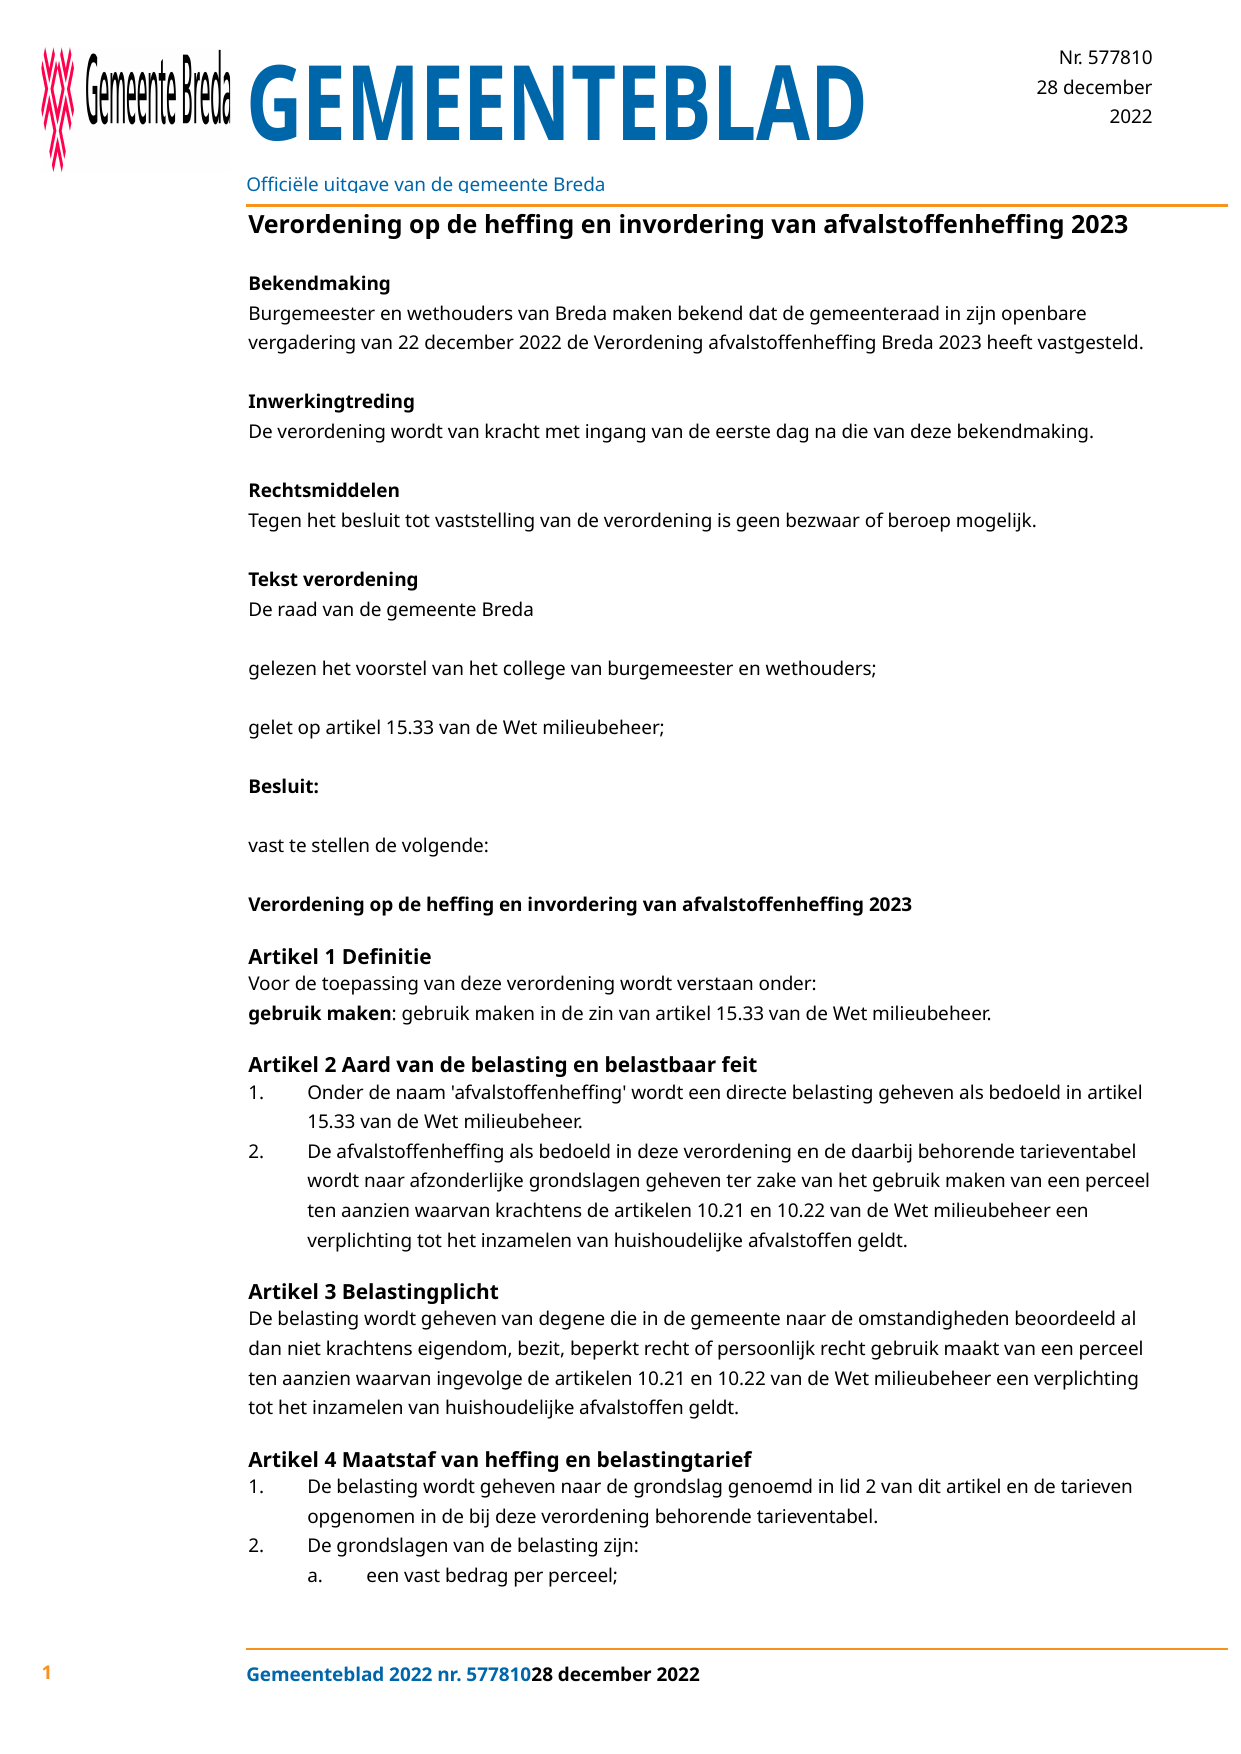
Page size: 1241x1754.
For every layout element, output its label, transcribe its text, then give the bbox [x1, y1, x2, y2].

text Inwerkingtreding [248, 389, 1152, 414]
text Voor de toepassing van deze verordening wordt verstaan onder: [248, 970, 1152, 996]
text Rechtsmiddelen [248, 477, 1152, 503]
text Verordening op de heffing en invordering van afvalstoffenheffing 2023 [248, 207, 1152, 241]
text Bekendmaking [248, 270, 1152, 296]
text Artikel 3 Belastingplicht [248, 1277, 1152, 1306]
text Besluit: [248, 773, 1152, 799]
text Artikel 4 Maatstaf van heffing en belastingtarief [248, 1445, 1152, 1473]
text De verordening wordt van kracht met ingang van de eerste dag na die van deze bekendmaking. [248, 418, 1152, 444]
text Artikel 2 Aard van de belasting en belastbaar feit [248, 1050, 1152, 1079]
text Tegen het besluit tot vaststelling van de verordening is geen bezwaar of beroep mogelijk. [248, 507, 1152, 533]
text Artikel 1 Definitie [248, 942, 1152, 970]
text Tekst verordening [248, 566, 1152, 592]
list De afvalstoffenheffing als bedoeld in deze verordening en de daarbij behorende tarieventabel wordt naar afzonderlijke grondslagen geheven ter zake van het gebruik maken van een perceel ten aanzien waarvan krachtens de artikelen 10.21 en 10.22 van de Wet milieubeheer een verplichting tot het inzamelen van huishoudelijke afvalstoffen geldt. [248, 1138, 1152, 1252]
picture [41, 47, 231, 172]
list Onder de naam 'afvalstoffenheffing' wordt een directe belasting geheven als bedoeld in artikel 15.33 van de Wet milieubeheer. [248, 1079, 1152, 1134]
text De belasting wordt geheven van degene die in de gemeente naar de omstandigheden beoordeeld al dan niet krachtens eigendom, bezit, beperkt recht of persoonlijk recht gebruik maakt van een perceel ten aanzien waarvan ingevolge de artikelen 10.21 en 10.22 van de Wet milieubeheer een verplichting tot het inzamelen van huishoudelijke afvalstoffen geldt. [248, 1306, 1152, 1420]
text vast te stellen de volgende: [248, 832, 1152, 858]
text De raad van de gemeente Breda [248, 596, 1152, 621]
text gelet op artikel 15.33 van de Wet milieubeheer; [248, 714, 1152, 740]
text Burgemeester en wethouders van Breda maken bekend dat de gemeenteraad in zijn openbare vergadering van 22 december 2022 de Verordening afvalstoffenheffing Breda 2023 heeft vastgesteld. [248, 300, 1152, 355]
text gebruik maken: gebruik maken in de zin van artikel 15.33 van de Wet milieubeheer. [248, 1000, 1152, 1026]
list De grondslagen van de belasting zijn: [248, 1532, 1152, 1558]
list De belasting wordt geheven naar de grondslag genoemd in lid 2 van dit artikel en de tarieven opgenomen in de bij deze verordening behorende tarieventabel. [248, 1473, 1152, 1528]
text Verordening op de heffing en invordering van afvalstoffenheffing 2023 [248, 892, 1152, 917]
list een vast bedrag per perceel; [307, 1562, 1152, 1588]
text gelezen het voorstel van het college van burgemeester en wethouders; [248, 655, 1152, 681]
